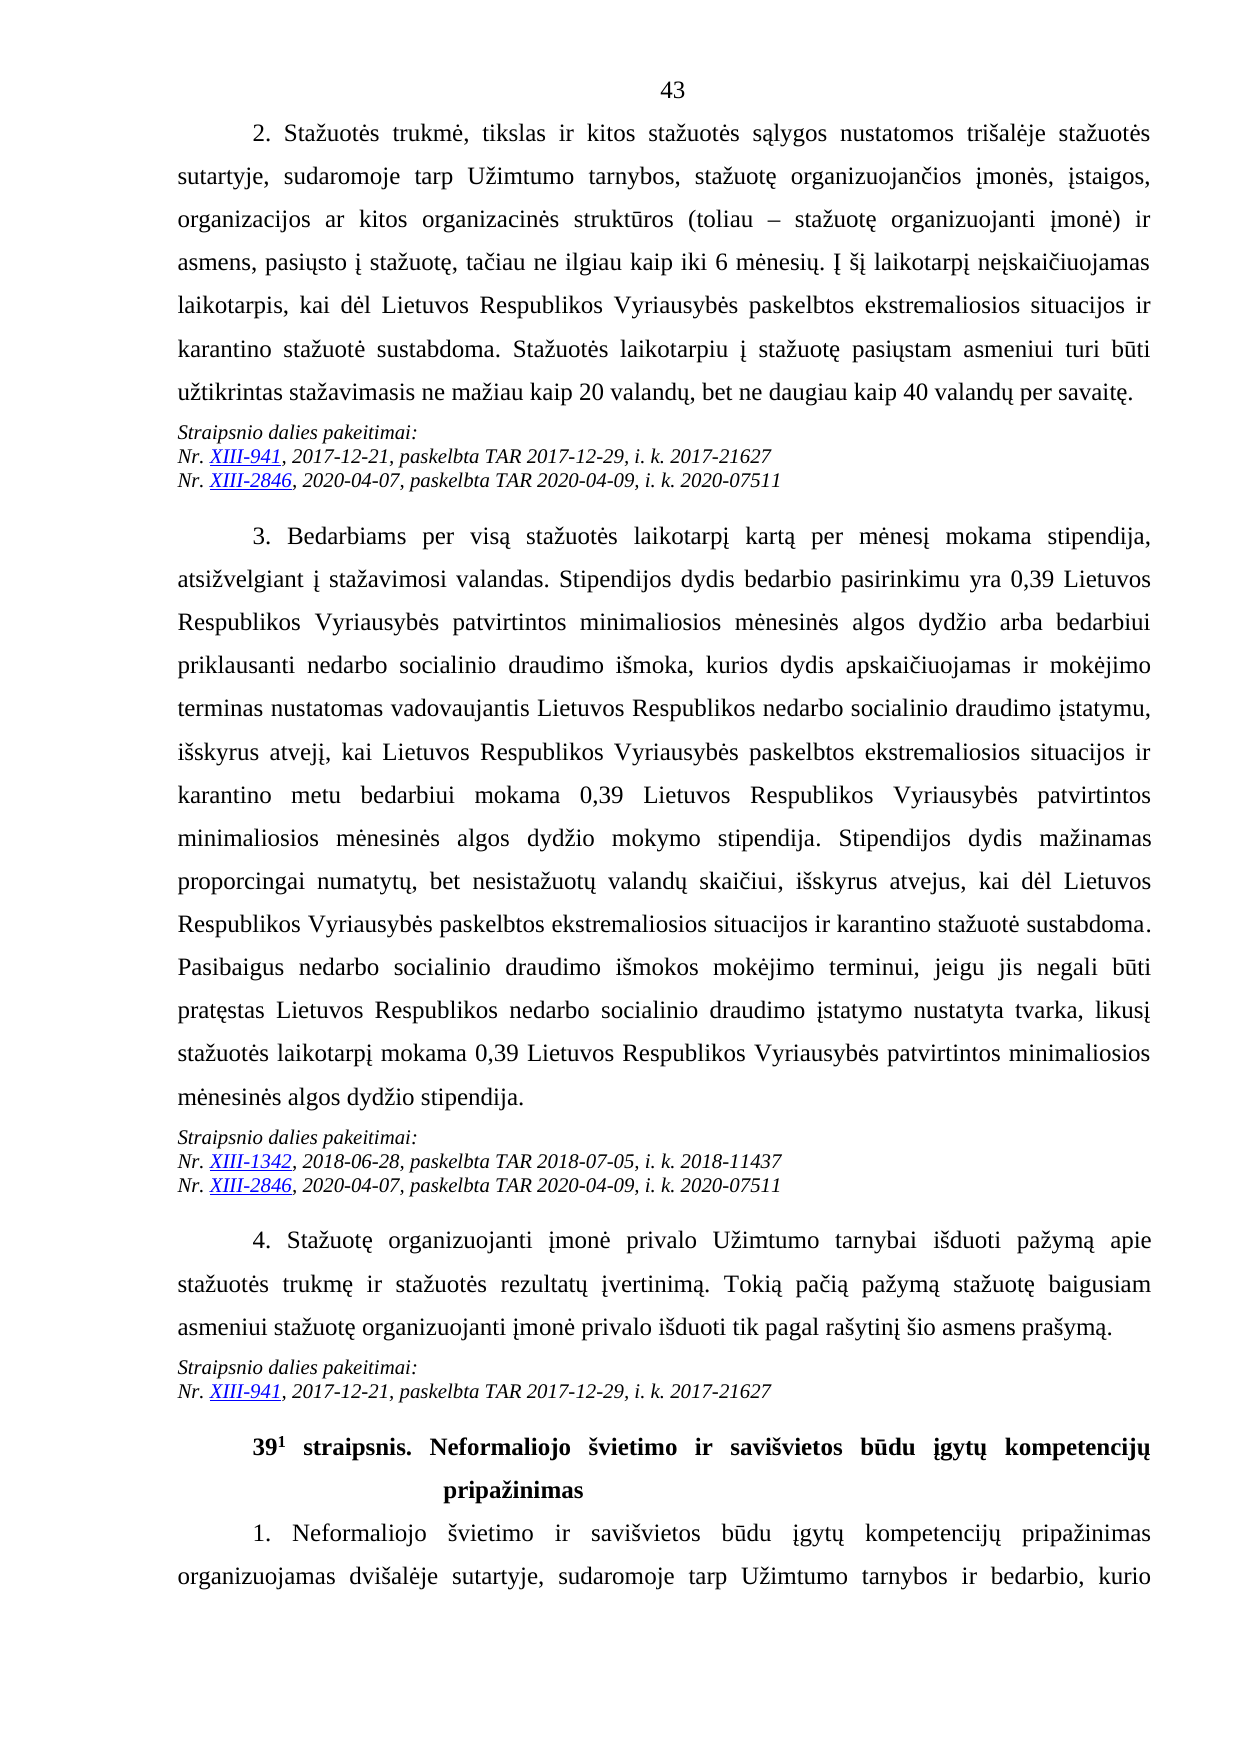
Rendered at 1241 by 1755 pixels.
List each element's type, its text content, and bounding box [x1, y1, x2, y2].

text Nr. XIII-1342, 2018-06-28, paskelbta TAR 2018-07-05, i. k. 2018-11437 [177, 1149, 1152, 1173]
text 4. Stažuotę organizuojanti įmonė privalo Užimtumo tarnybai išduoti pažymą apie stažuotės trukmę ir stažuotės rezultatų įvertinimą. Tokią pačią pažymą stažuotę baigusiam asmeniui stažuotę organizuojanti įmonė privalo išduoti tik pagal rašytinį šio asmens prašymą. [177, 1226, 1152, 1341]
text Nr. XIII-941, 2017-12-21, paskelbta TAR 2017-12-29, i. k. 2017-21627 [177, 444, 1152, 468]
text 3. Bedarbiams per visą stažuotės laikotarpį kartą per mėnesį mokama stipendija, atsižvelgiant į stažavimosi valandas. Stipendijos dydis bedarbio pasirinkimu yra 0,39 Lietuvos Respublikos Vyriausybės patvirtintos minimaliosios mėnesinės algos dydžio arba bedarbiui priklausanti nedarbo socialinio draudimo išmoka, kurios dydis apskaičiuojamas ir mokėjimo terminas nustatomas vadovaujantis Lietuvos Respublikos nedarbo socialinio draudimo įstatymu, išskyrus atvejį, kai Lietuvos Respublikos Vyriausybės paskelbtos ekstremaliosios situacijos ir karantino metu bedarbiui mokama 0,39 Lietuvos Respublikos Vyriausybės patvirtintos minimaliosios mėnesinės algos dydžio mokymo stipendija. Stipendijos dydis mažinamas proporcingai numatytų, bet nesistažuotų valandų skaičiui, išskyrus atvejus, kai dėl Lietuvos Respublikos Vyriausybės paskelbtos ekstremaliosios situacijos ir karantino stažuotė sustabdoma. Pasibaigus nedarbo socialinio draudimo išmokos mokėjimo terminui, jeigu jis negali būti pratęstas Lietuvos Respublikos nedarbo socialinio draudimo įstatymo nustatyta tvarka, likusį stažuotės laikotarpį mokama 0,39 Lietuvos Respublikos Vyriausybės patvirtintos minimaliosios mėnesinės algos dydžio stipendija. [177, 521, 1152, 1110]
text Straipsnio dalies pakeitimai: [177, 1355, 1152, 1379]
text 391 straipsnis. Neformaliojo švietimo ir savišvietos būdu įgytų kompetencijų pripažinimas [252, 1432, 1152, 1504]
text Straipsnio dalies pakeitimai: [177, 1125, 1152, 1149]
text 2. Stažuotės trukmė, tikslas ir kitos stažuotės sąlygos nustatomos trišalėje stažuotės sutartyje, sudaromoje tarp Užimtumo tarnybos, stažuotę organizuojančios įmonės, įstaigos, organizacijos ar kitos organizacinės struktūros (toliau – stažuotę organizuojanti įmonė) ir asmens, pasiųsto į stažuotę, tačiau ne ilgiau kaip iki 6 mėnesių. Į šį laikotarpį neįskaičiuojamas laikotarpis, kai dėl Lietuvos Respublikos Vyriausybės paskelbtos ekstremaliosios situacijos ir karantino stažuotė sustabdoma. Stažuotės laikotarpiu į stažuotę pasiųstam asmeniui turi būti užtikrintas stažavimasis ne mažiau kaip 20 valandų, bet ne daugiau kaip 40 valandų per savaitę. [177, 118, 1152, 406]
text Straipsnio dalies pakeitimai: [177, 420, 1152, 444]
text 1. Neformaliojo švietimo ir savišvietos būdu įgytų kompetencijų pripažinimas organizuojamas dvišalėje sutartyje, sudaromoje tarp Užimtumo tarnybos ir bedarbio, kurio [177, 1518, 1152, 1590]
text Nr. XIII-2846, 2020-04-07, paskelbta TAR 2020-04-09, i. k. 2020-07511 [177, 1173, 1152, 1197]
text Nr. XIII-2846, 2020-04-07, paskelbta TAR 2020-04-09, i. k. 2020-07511 [177, 468, 1152, 492]
text Nr. XIII-941, 2017-12-21, paskelbta TAR 2017-12-29, i. k. 2017-21627 [177, 1379, 1152, 1403]
